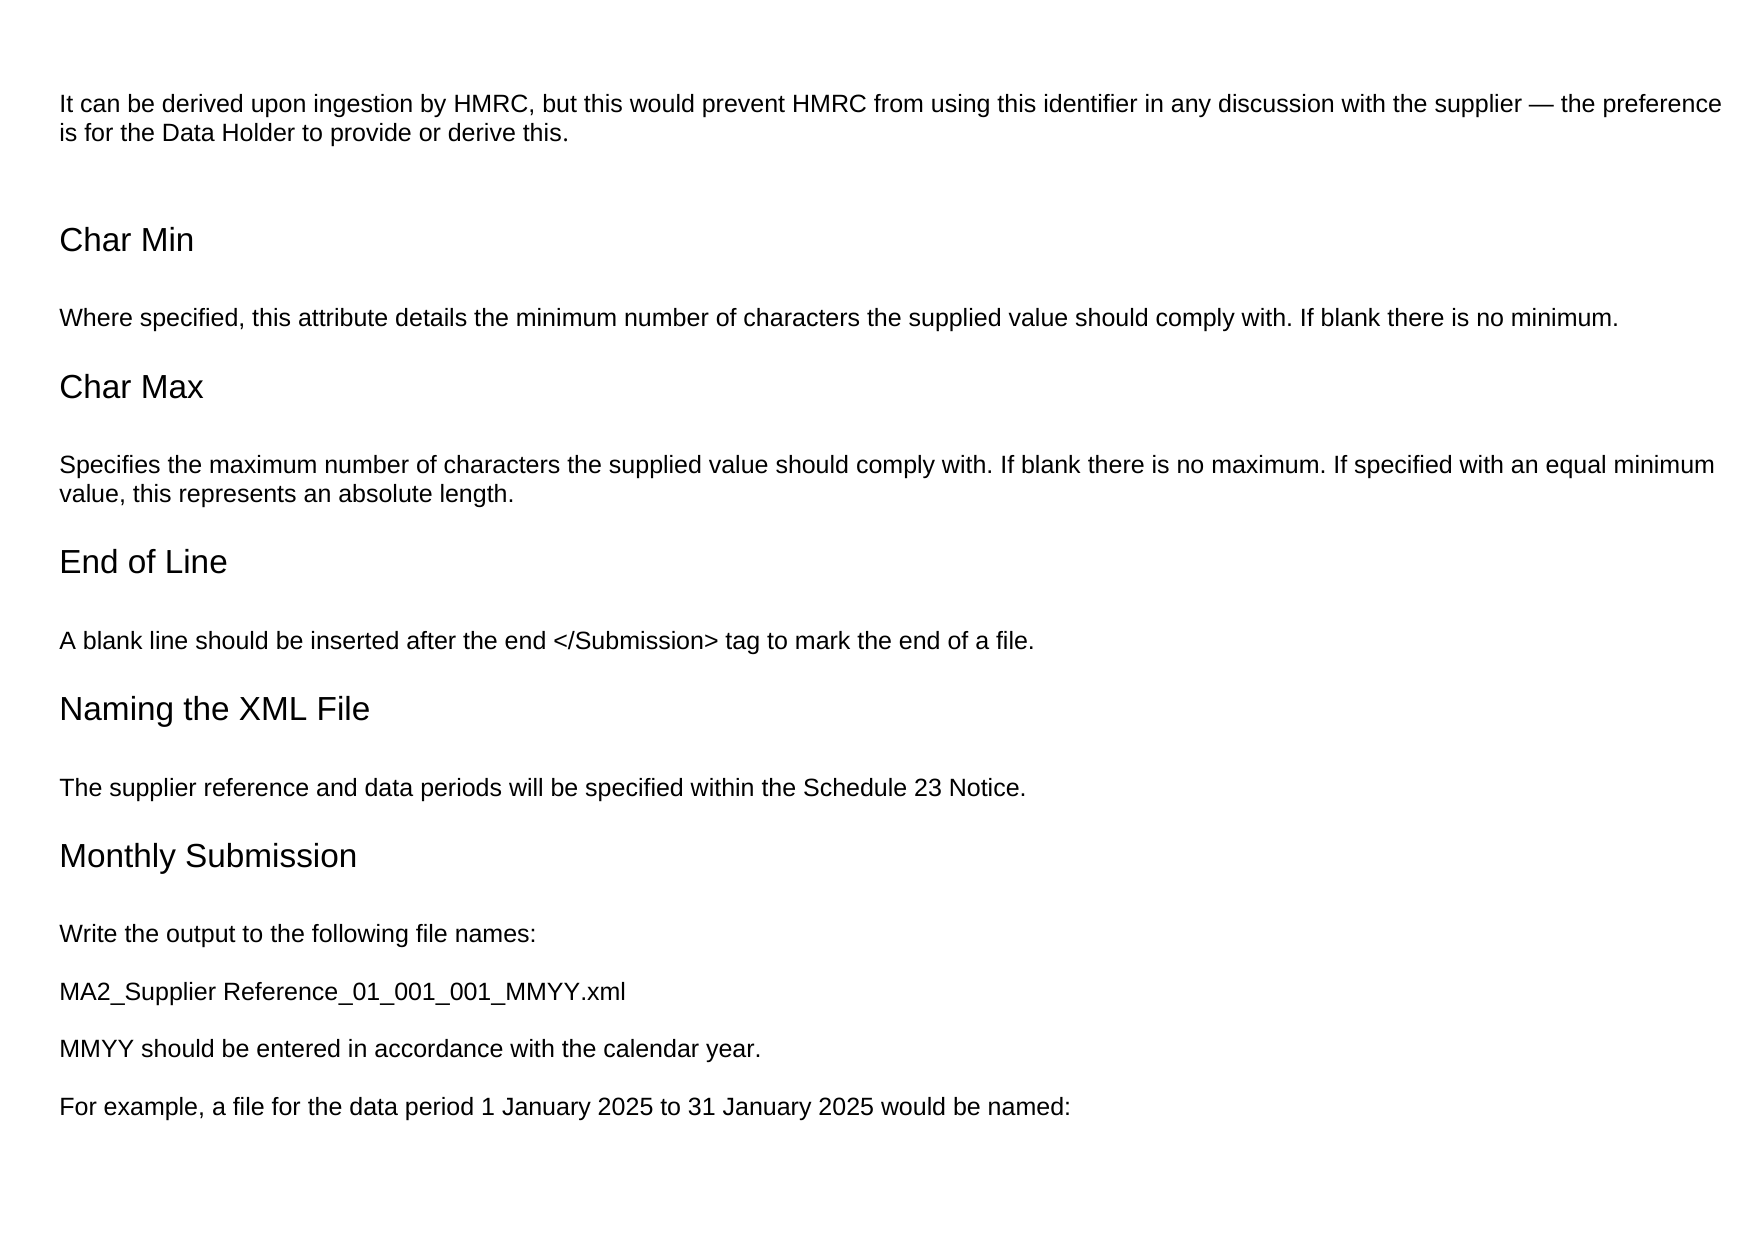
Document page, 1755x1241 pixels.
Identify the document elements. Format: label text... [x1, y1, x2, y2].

subtitle Char Min [59, 220, 1724, 297]
subtitle Naming the XML File [59, 689, 1724, 766]
text A blank line should be inserted after the end </Submission> tag to mark the end of a file. [59, 626, 1724, 683]
text The supplier reference and data periods will be specified within the Schedule 23 Notice. [59, 773, 1724, 830]
text For example, a file for the data period 1 January 2025 to 31 January 2025 would be named: [59, 1063, 1724, 1149]
subtitle End of Line [59, 543, 1724, 619]
text It can be derived upon ingestion by HMRC, but this would prevent HMRC from using this identifier in any discussion with the supplier — the preference is for the Data Holder to provide or derive this. [59, 89, 1724, 149]
text MMYY should be entered in accordance with the calendar year. [59, 1006, 1724, 1063]
text Write the output to the following file names: [59, 919, 1724, 977]
text Where specified, this attribute details the minimum number of characters the supplied value should comply with. If blank there is no minimum. [59, 303, 1724, 361]
text MA2_Supplier Reference_01_001_001_MMYY.xml [59, 977, 1724, 1006]
subtitle Char Max [59, 367, 1724, 444]
subtitle Monthly Submission [59, 836, 1724, 913]
text Specifies the maximum number of characters the supplied value should comply with. If blank there is no maximum. If specified with an equal minimum value, this represents an absolute length. [59, 450, 1724, 536]
